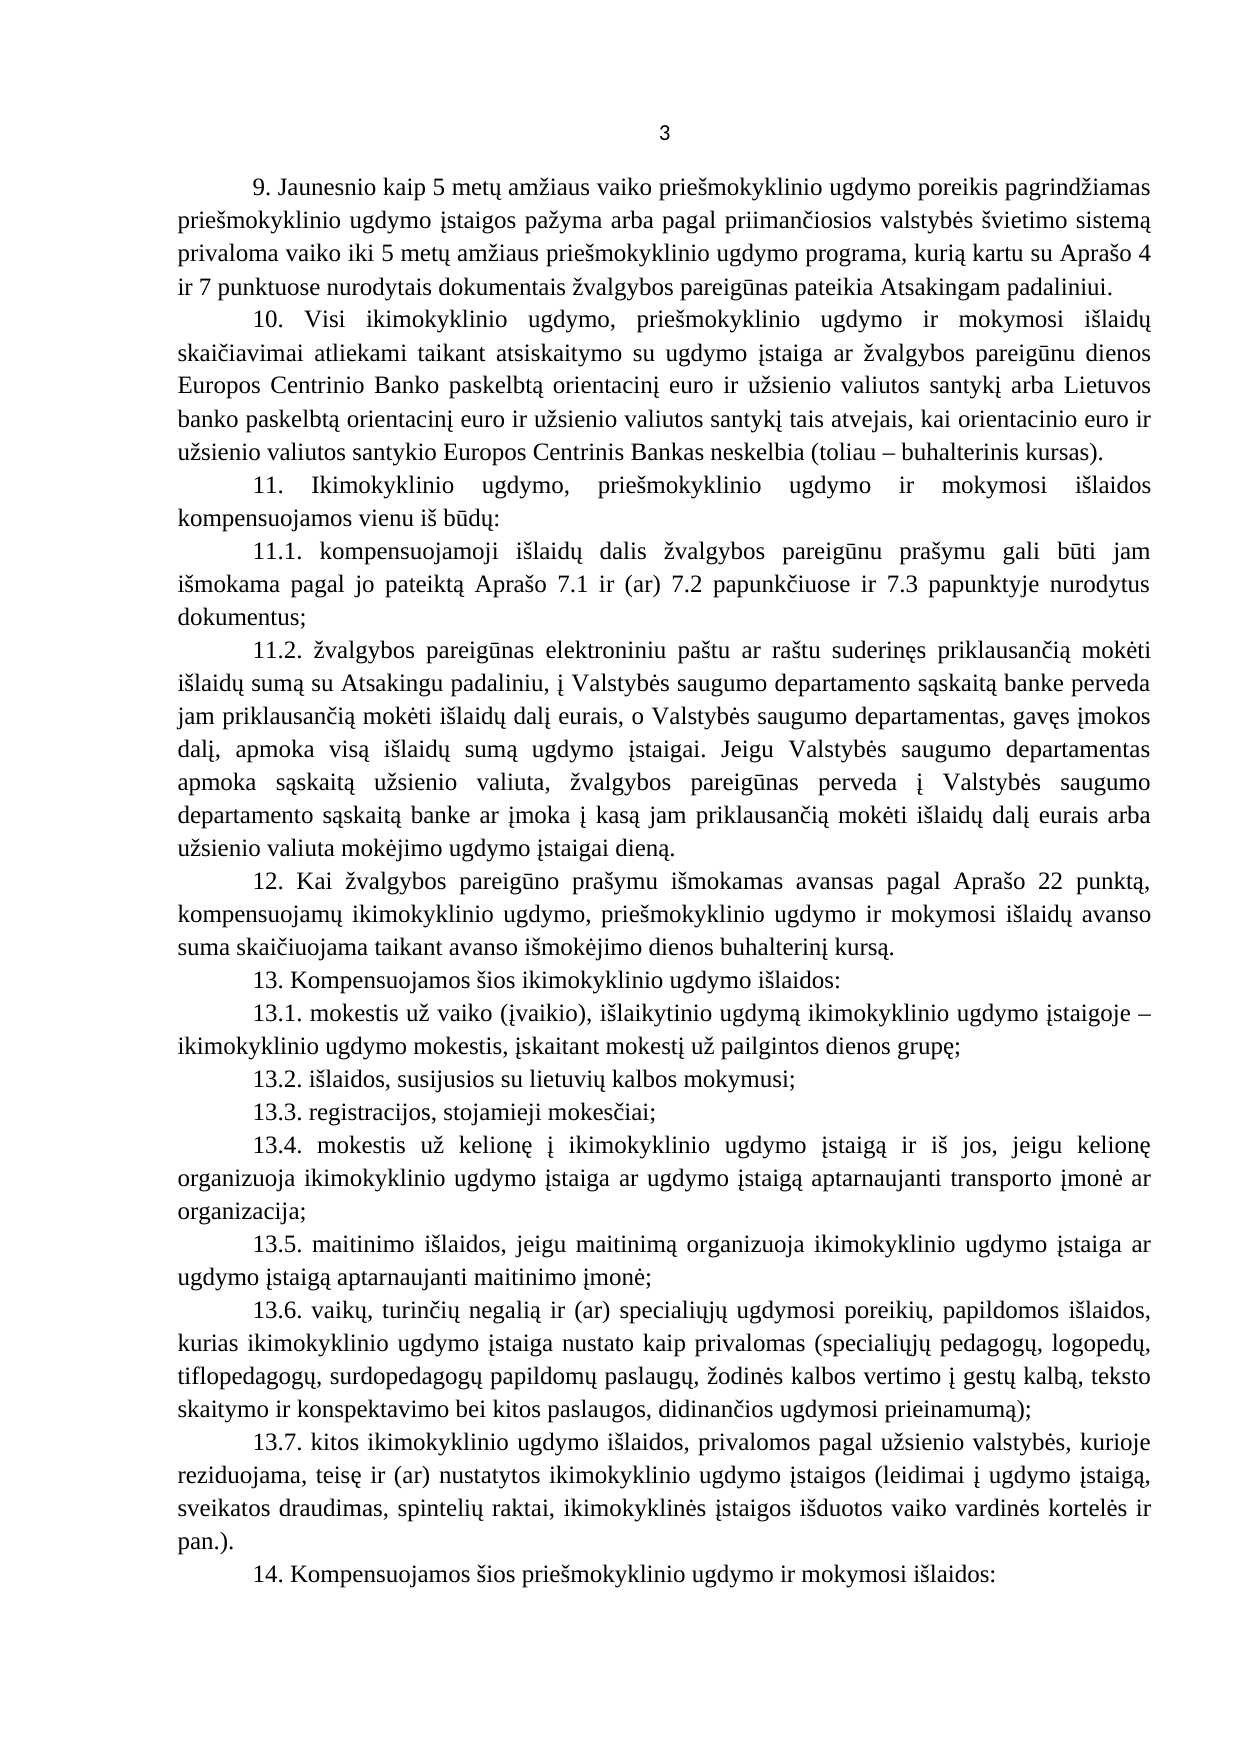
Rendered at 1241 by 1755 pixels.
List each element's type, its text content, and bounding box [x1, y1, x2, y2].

text 13.6. vaikų, turinčių negalią ir (ar) specialiųjų ugdymosi poreikių, papildomos išlaidos, kurias ikimokyklinio ugdymo įstaiga nustato kaip privalomas (specialiųjų pedagogų, logopedų, tiflopedagogų, surdopedagogų papildomų paslaugų, žodinės kalbos vertimo į gestų kalbą, teksto skaitymo ir konspektavimo bei kitos paslaugos, didinančios ugdymosi prieinamumą); [177, 1295, 1152, 1423]
text 13.5. maitinimo išlaidos, jeigu maitinimą organizuoja ikimokyklinio ugdymo įstaiga ar ugdymo įstaigą aptarnaujanti maitinimo įmonė; [177, 1229, 1152, 1291]
text 13.1. mokestis už vaiko (įvaikio), išlaikytinio ugdymą ikimokyklinio ugdymo įstaigoje – ikimokyklinio ugdymo mokestis, įskaitant mokestį už pailgintos dienos grupę; [177, 998, 1152, 1060]
text 9. Jaunesnio kaip 5 metų amžiaus vaiko priešmokyklinio ugdymo poreikis pagrindžiamas priešmokyklinio ugdymo įstaigos pažyma arba pagal priimančiosios valstybės švietimo sistemą privaloma vaiko iki 5 metų amžiaus priešmokyklinio ugdymo programa, kurią kartu su Aprašo 4 ir 7 punktuose nurodytais dokumentais žvalgybos pareigūnas pateikia Atsakingam padaliniui. [177, 172, 1152, 300]
text 12. Kai žvalgybos pareigūno prašymu išmokamas avansas pagal Aprašo 22 punktą, kompensuojamų ikimokyklinio ugdymo, priešmokyklinio ugdymo ir mokymosi išlaidų avanso suma skaičiuojama taikant avanso išmokėjimo dienos buhalterinį kursą. [177, 866, 1152, 961]
text 13.7. kitos ikimokyklinio ugdymo išlaidos, privalomos pagal užsienio valstybės, kurioje reziduojama, teisę ir (ar) nustatytos ikimokyklinio ugdymo įstaigos (leidimai į ugdymo įstaigą, sveikatos draudimas, spintelių raktai, ikimokyklinės įstaigos išduotos vaiko vardinės kortelės ir pan.). [177, 1427, 1152, 1555]
text 13.4. mokestis už kelionę į ikimokyklinio ugdymo įstaigą ir iš jos, jeigu kelionę organizuoja ikimokyklinio ugdymo įstaiga ar ugdymo įstaigą aptarnaujanti transporto įmonė ar organizacija; [177, 1130, 1152, 1225]
text 14. Kompensuojamos šios priešmokyklinio ugdymo ir mokymosi išlaidos: [177, 1559, 1152, 1588]
text 11.1. kompensuojamoji išlaidų dalis žvalgybos pareigūnu prašymu gali būti jam išmokama pagal jo pateiktą Aprašo 7.1 ir (ar) 7.2 papunkčiuose ir 7.3 papunktyje nurodytus dokumentus; [177, 536, 1152, 631]
text 13. Kompensuojamos šios ikimokyklinio ugdymo išlaidos: [177, 965, 1152, 994]
text 10. Visi ikimokyklinio ugdymo, priešmokyklinio ugdymo ir mokymosi išlaidų skaičiavimai atliekami taikant atsiskaitymo su ugdymo įstaiga ar žvalgybos pareigūnu dienos Europos Centrinio Banko paskelbtą orientacinį euro ir užsienio valiutos santykį arba Lietuvos banko paskelbtą orientacinį euro ir užsienio valiutos santykį tais atvejais, kai orientacinio euro ir užsienio valiutos santykio Europos Centrinis Bankas neskelbia (toliau – buhalterinis kursas). [177, 304, 1152, 465]
text 11.2. žvalgybos pareigūnas elektroniniu paštu ar raštu suderinęs priklausančią mokėti išlaidų sumą su Atsakingu padaliniu, į Valstybės saugumo departamento sąskaitą banke perveda jam priklausančią mokėti išlaidų dalį eurais, o Valstybės saugumo departamentas, gavęs įmokos dalį, apmoka visą išlaidų sumą ugdymo įstaigai. Jeigu Valstybės saugumo departamentas apmoka sąskaitą užsienio valiuta, žvalgybos pareigūnas perveda į Valstybės saugumo departamento sąskaitą banke ar įmoka į kasą jam priklausančią mokėti išlaidų dalį eurais arba užsienio valiuta mokėjimo ugdymo įstaigai dieną. [177, 635, 1152, 862]
text 11. Ikimokyklinio ugdymo, priešmokyklinio ugdymo ir mokymosi išlaidos kompensuojamos vienu iš būdų: [177, 470, 1152, 531]
text 13.3. registracijos, stojamieji mokesčiai; [177, 1097, 1152, 1126]
text 13.2. išlaidos, susijusios su lietuvių kalbos mokymusi; [177, 1064, 1152, 1093]
